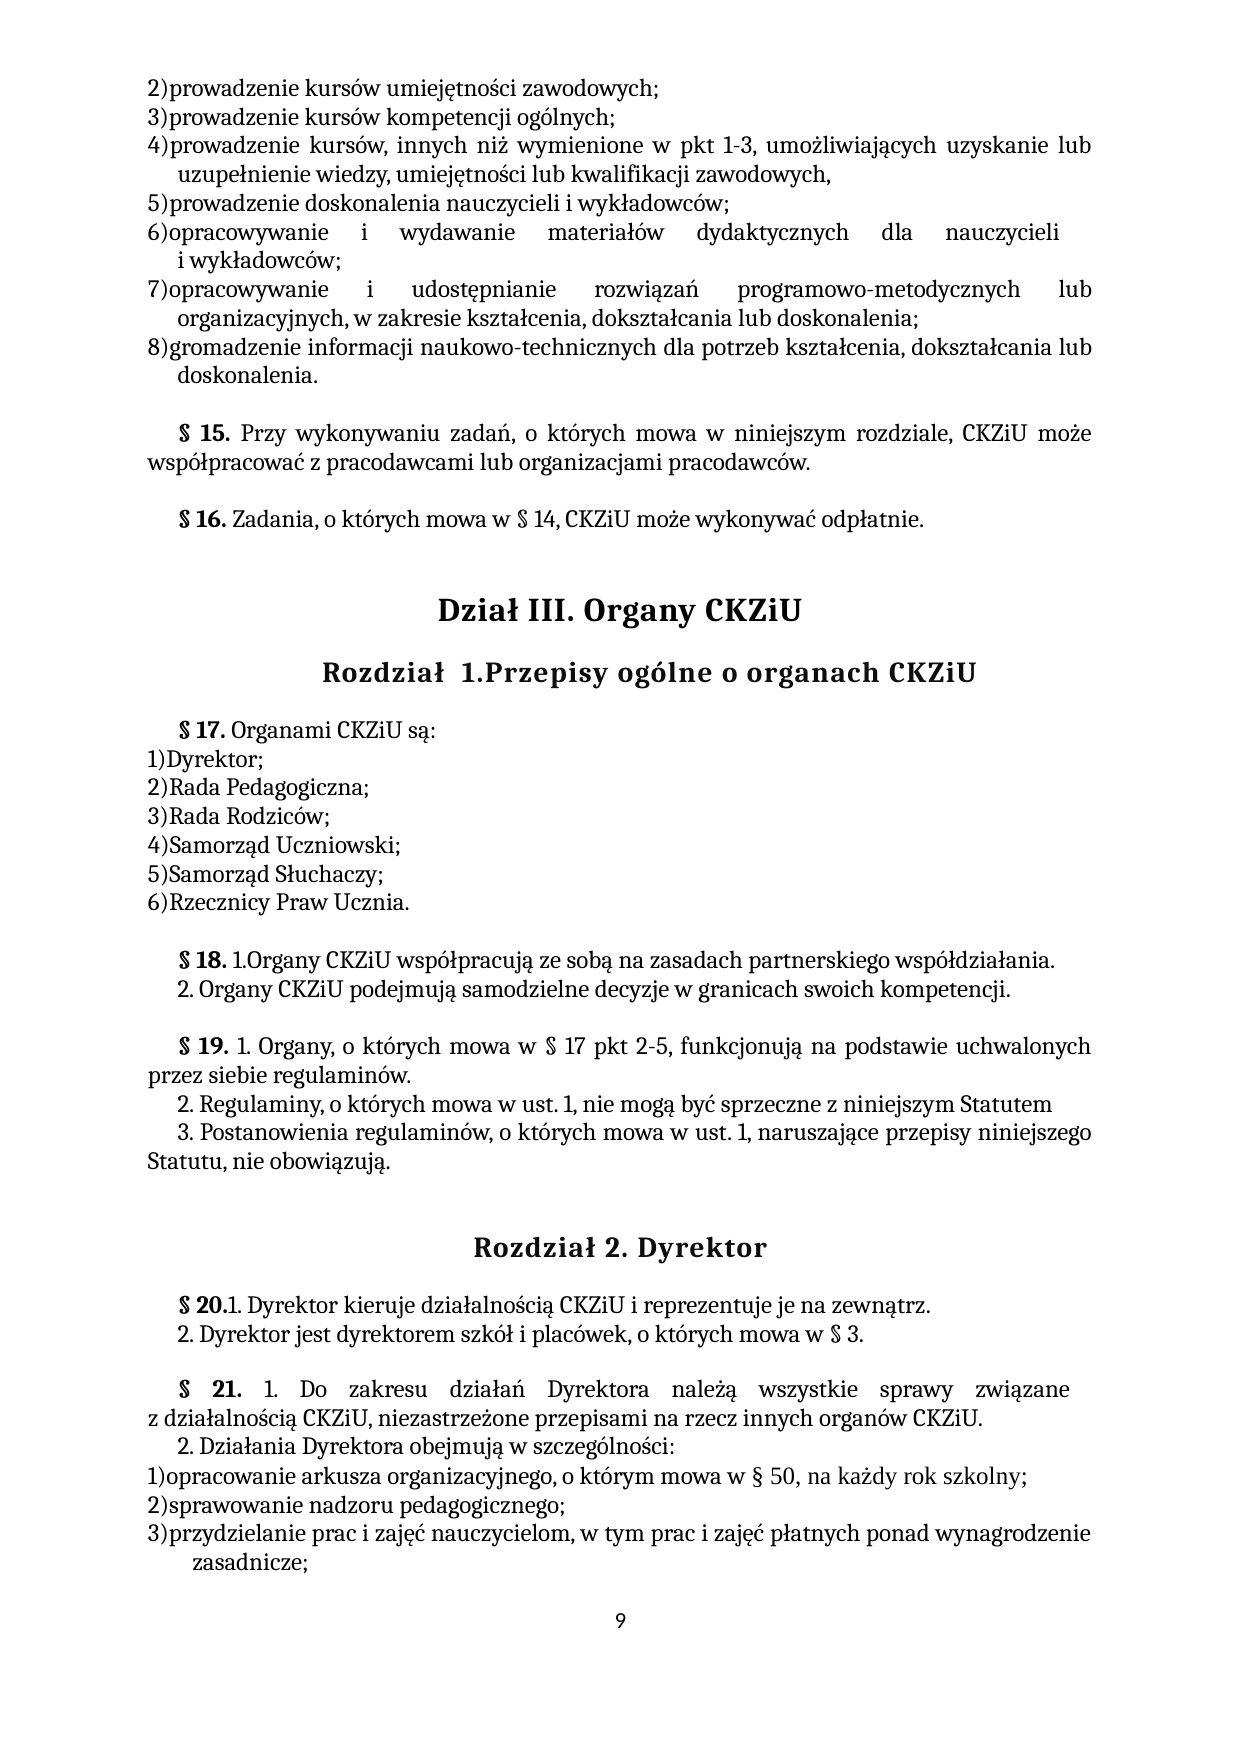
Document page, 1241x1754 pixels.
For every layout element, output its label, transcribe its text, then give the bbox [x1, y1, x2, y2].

list opracowywanie i wydawanie materiałów dydaktycznych dla nauczycieli i wykładowców; [148, 217, 1093, 275]
list Samorząd Uczniowski; [148, 831, 1093, 859]
text § 19. 1. Organy, o których mowa w § 17 pkt 2-5, funkcjonują na podstawie uchwalonych przez siebie regulaminów. [148, 1032, 1093, 1089]
list prowadzenie kursów, innych niż wymienione w pkt 1-3, umożliwiających uzyskanie lub uzupełnienie wiedzy, umiejętności lub kwalifikacji zawodowych, [148, 131, 1093, 189]
text 2. Dyrektor jest dyrektorem szkół i placówek, o których mowa w § 3. [148, 1319, 1093, 1348]
text 3. Postanowienia regulaminów, o których mowa w ust. 1, naruszające przepisy niniejszego Statutu, nie obowiązują. [148, 1118, 1093, 1176]
list Rada Rodziców; [148, 802, 1093, 831]
list Rzecznicy Praw Ucznia. [148, 888, 1093, 917]
list Przepisy ogólne o organach CKZiU [207, 656, 1093, 689]
text 2. Działania Dyrektora obejmują w szczególności: [148, 1432, 1093, 1461]
list prowadzenie kursów umiejętności zawodowych; [148, 74, 1093, 102]
text § 17. Organami CKZiU są: [148, 716, 1093, 744]
list sprawowanie nadzoru pedagogicznego; [148, 1491, 1093, 1519]
text § 15. Przy wykonywaniu zadań, o których mowa w niniejszym rozdziale, CKZiU może współpracować z pracodawcami lub organizacjami pracodawców. [148, 419, 1093, 476]
text Dział III. Organy CKZiU [148, 591, 1093, 629]
text § 20.1. Dyrektor kieruje działalnością CKZiU i reprezentuje je na zewnątrz. [148, 1291, 1093, 1319]
text Rozdział 2. Dyrektor [148, 1231, 1093, 1264]
text 2. Organy CKZiU podejmują samodzielne decyzje w granicach swoich kompetencji. [148, 974, 1093, 1003]
list przydzielanie prac i zajęć nauczycielom, w tym prac i zajęć płatnych ponad wynagrodzenie zasadnicze; [148, 1519, 1093, 1577]
list Rada Pedagogiczna; [148, 773, 1093, 802]
text § 21. 1. Do zakresu działań Dyrektora należą wszystkie sprawy związane z działalnością CKZiU, niezastrzeżone przepisami na rzecz innych organów CKZiU. [148, 1375, 1093, 1432]
list Dyrektor; [148, 744, 1093, 773]
text 2. Regulaminy, o których mowa w ust. 1, nie mogą być sprzeczne z niniejszym Statutem [148, 1089, 1093, 1118]
list gromadzenie informacji naukowo-technicznych dla potrzeb kształcenia, dokształcania lub doskonalenia. [148, 332, 1093, 390]
list opracowanie arkusza organizacyjnego, o którym mowa w § 50, na każdy rok szkolny; [148, 1461, 1093, 1491]
list opracowywanie i udostępnianie rozwiązań programowo-metodycznych lub organizacyjnych, w zakresie kształcenia, dokształcania lub doskonalenia; [148, 275, 1093, 332]
list prowadzenie doskonalenia nauczycieli i wykładowców; [148, 189, 1093, 217]
text § 16. Zadania, o których mowa w § 14, CKZiU może wykonywać odpłatnie. [148, 505, 1093, 534]
list prowadzenie kursów kompetencji ogólnych; [148, 102, 1093, 131]
text § 18. 1.Organy CKZiU współpracują ze sobą na zasadach partnerskiego współdziałania. [148, 946, 1093, 974]
list Samorząd Słuchaczy; [148, 859, 1093, 888]
